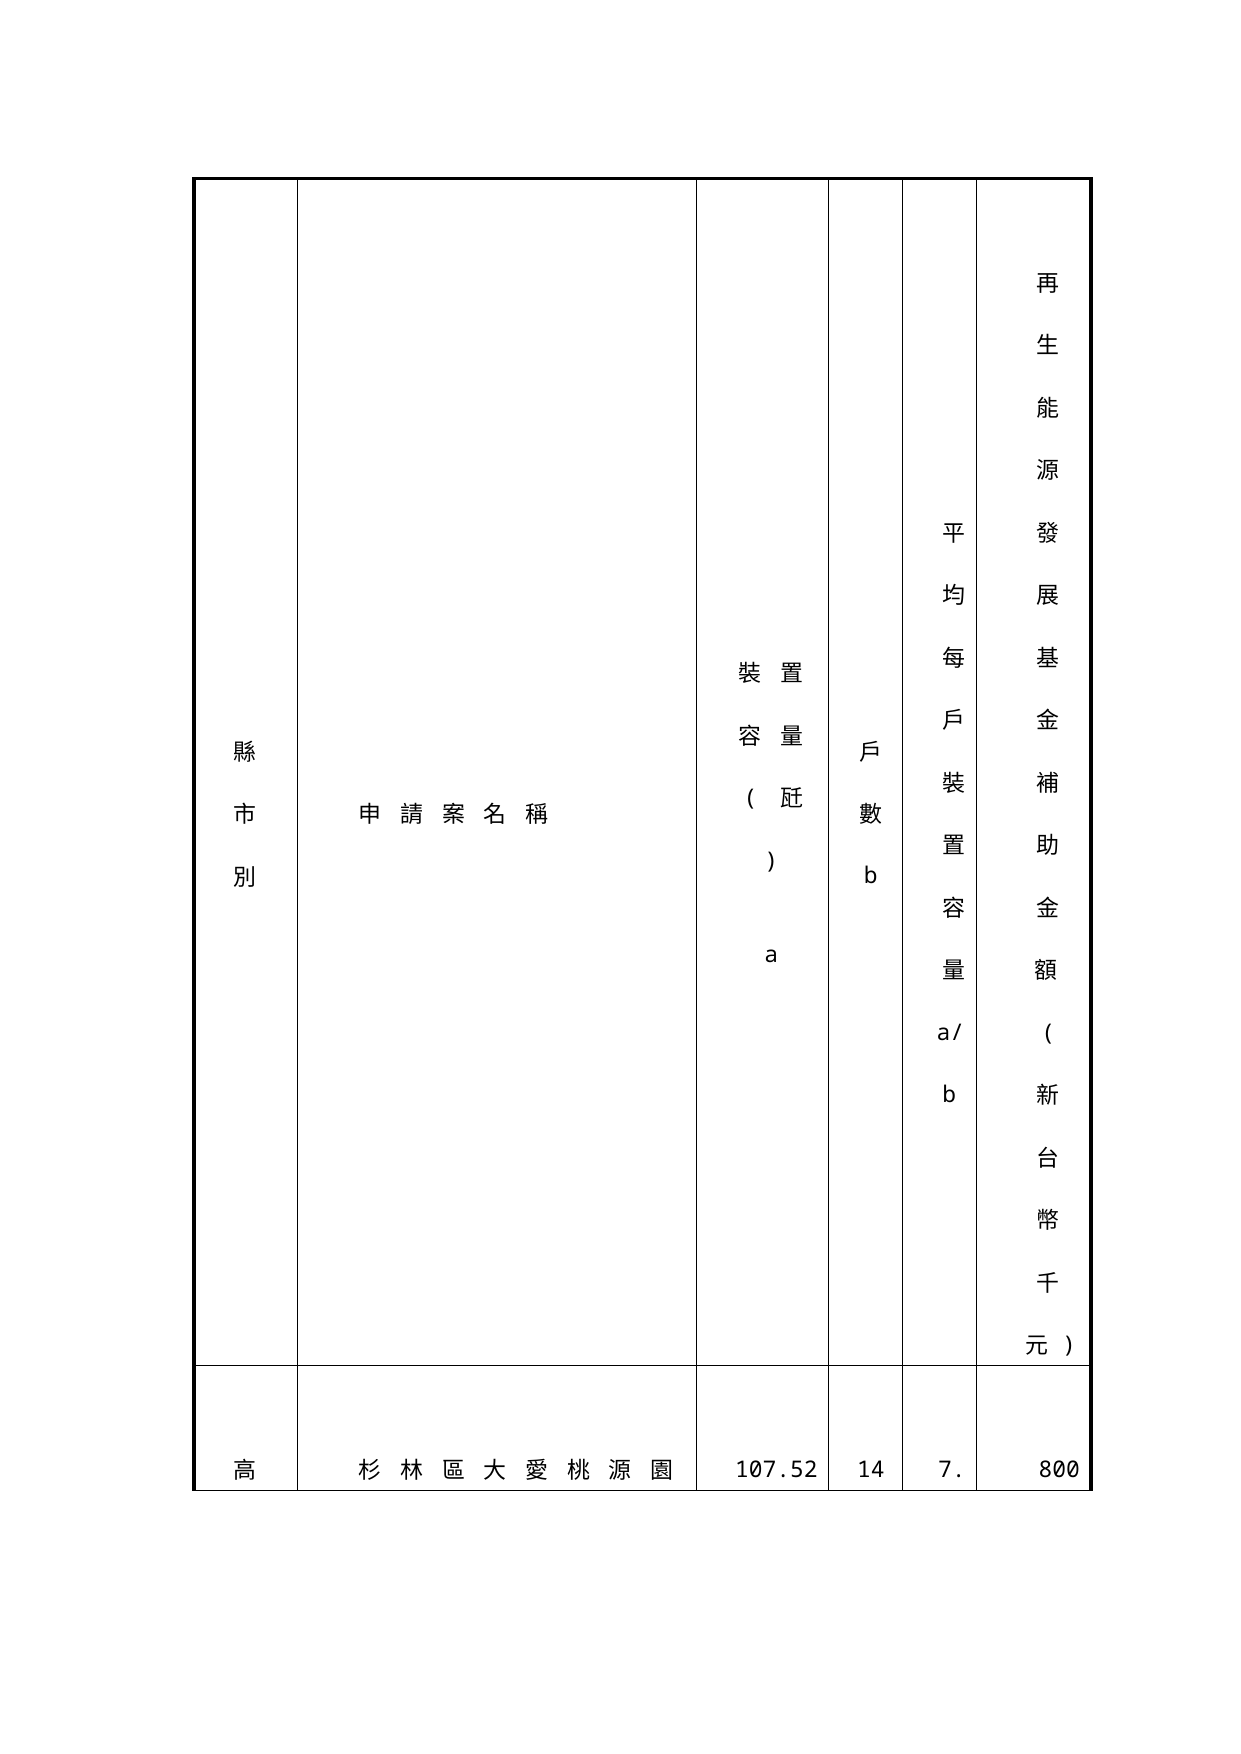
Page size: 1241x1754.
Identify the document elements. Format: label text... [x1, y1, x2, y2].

table_cell 高 [196, 1366, 297, 1490]
table_cell 杉林區大愛桃源園 [298, 1366, 696, 1490]
table_cell 800 [977, 1366, 1089, 1490]
table_header 縣市別 [196, 180, 297, 1365]
table_header 申請案名稱 [298, 180, 696, 1365]
table_header 戶數b [829, 180, 902, 1365]
table_cell 7. [903, 1366, 976, 1490]
table_header 再生能源發展基金補助金額(新台幣千元) [977, 180, 1089, 1365]
table_cell 14 [829, 1366, 902, 1490]
table_cell 107.52 [697, 1366, 828, 1490]
table_header 裝置容量(瓩) a [697, 180, 828, 1365]
table_header 平均每戶裝置容量a/b [903, 180, 976, 1365]
